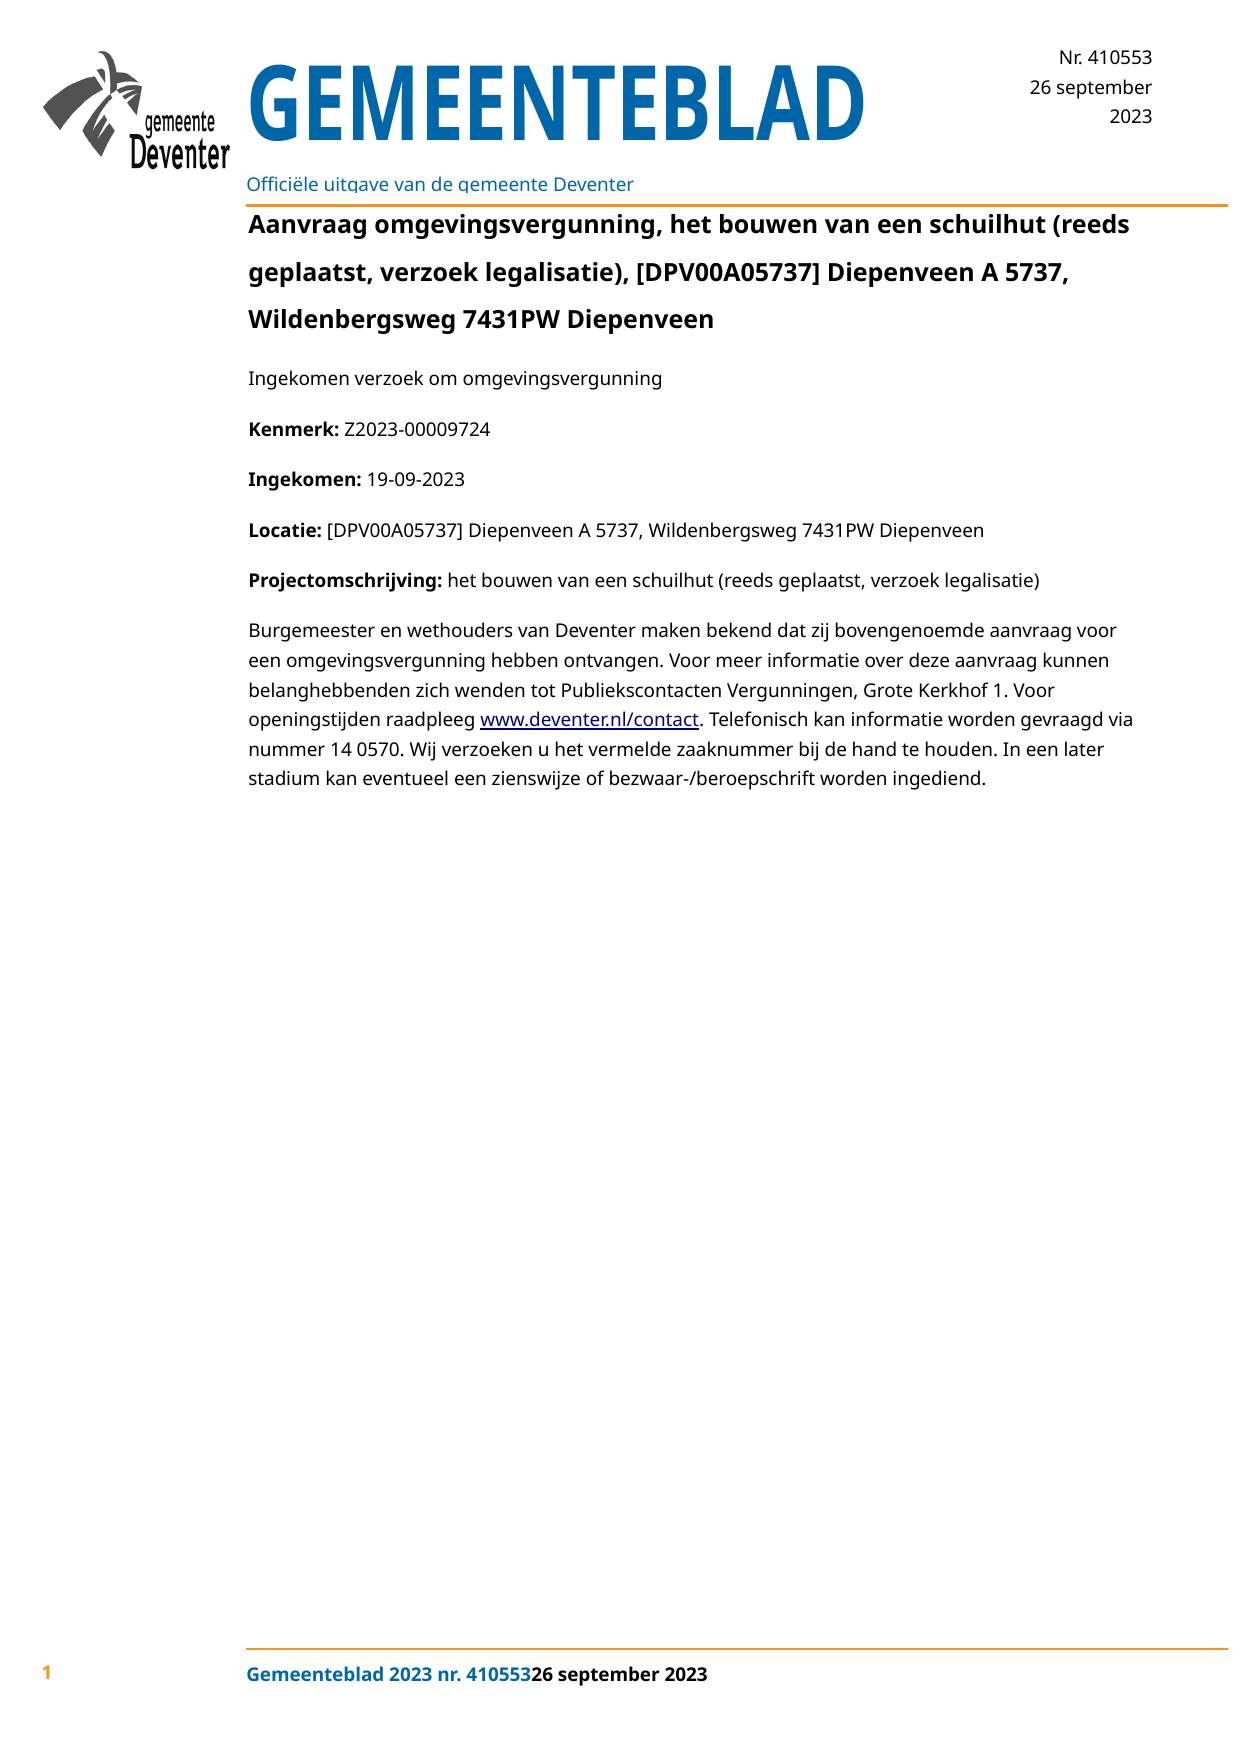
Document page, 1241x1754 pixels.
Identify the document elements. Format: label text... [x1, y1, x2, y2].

text Burgemeester en wethouders van Deventer maken bekend dat zij bovengenoemde aanvraag voor een omgevingsvergunning hebben ontvangen. Voor meer informatie over deze aanvraag kunnen belanghebbenden zich wenden tot Publiekscontacten Vergunningen, Grote Kerkhof 1. Voor openingstijden raadpleeg www.deventer.nl/contact. Telefonisch kan informatie worden gevraagd via nummer 14 0570. Wij verzoeken u het vermelde zaaknummer bij de hand te houden. In een later stadium kan eventueel een zienswijze of bezwaar-/beroepschrift worden ingediend. [248, 618, 1152, 791]
text Locatie: [DPV00A05737] Diepenveen A 5737, Wildenbergsweg 7431PW Diepenveen [248, 517, 1152, 542]
text Projectomschrijving: het bouwen van een schuilhut (reeds geplaatst, verzoek legalisatie) [248, 567, 1152, 593]
text Kenmerk: Z2023-00009724 [248, 416, 1152, 442]
picture [41, 47, 231, 172]
text Aanvraag omgevingsvergunning, het bouwen van een schuilhut (reeds geplaatst, verzoek legalisatie), [DPV00A05737] Diepenveen A 5737, Wildenbergsweg 7431PW Diepenveen [248, 207, 1152, 336]
text Ingekomen verzoek om omgevingsvergunning [248, 366, 1152, 391]
text Ingekomen: 19-09-2023 [248, 466, 1152, 492]
